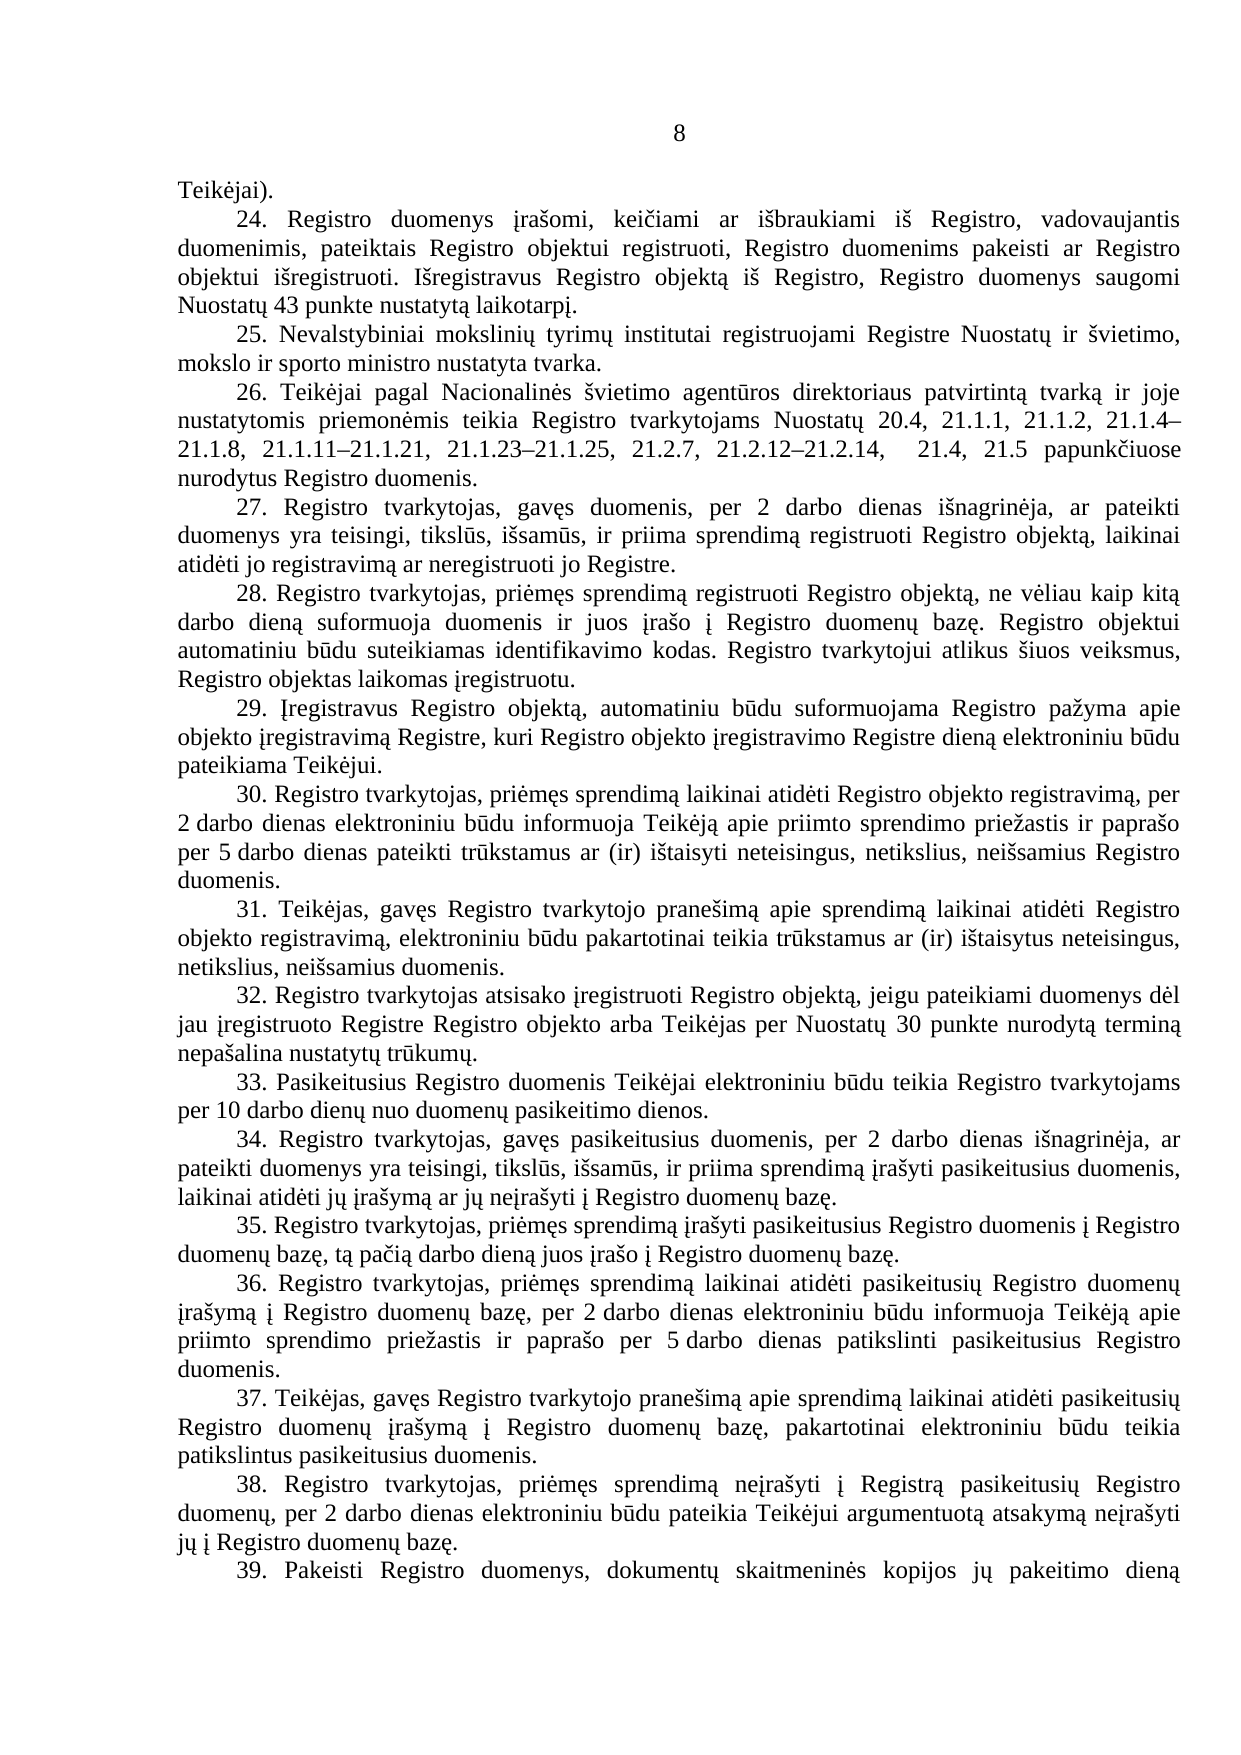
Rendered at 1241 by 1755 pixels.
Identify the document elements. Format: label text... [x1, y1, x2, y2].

text 29. Įregistravus Registro objektą, automatiniu būdu suformuojama Registro pažyma apie objekto įregistravimą Registre, kuri Registro objekto įregistravimo Registre dieną elektroniniu būdu pateikiama Teikėjui. [177, 693, 1181, 779]
text 25. nevalstybiniai mokslinių tyrimų institutai registruojami Registre Nuostatų ir švietimo, mokslo ir sporto ministro nustatyta tvarka. [177, 319, 1181, 377]
text 26. Teikėjai pagal Nacionalinės švietimo agentūros direktoriaus patvirtintą tvarką ir joje nustatytomis priemonėmis teikia Registro tvarkytojams Nuostatų 20.4, 21.1.1, 21.1.2, 21.1.4–21.1.8, 21.1.11–21.1.21, 21.1.23–21.1.25, 21.2.7, 21.2.12–21.2.14, 21.4, 21.5 papunkčiuose nurodytus Registro duomenis. [177, 377, 1181, 492]
text 32. Registro tvarkytojas atsisako įregistruoti Registro objektą, jeigu pateikiami duomenys dėl jau įregistruoto Registre Registro objekto arba Teikėjas per Nuostatų 30 punkte nurodytą terminą nepašalina nustatytų trūkumų. [177, 981, 1181, 1067]
text 28. Registro tvarkytojas, priėmęs sprendimą registruoti Registro objektą, ne vėliau kaip kitą darbo dieną suformuoja duomenis ir juos įrašo į Registro duomenų bazę. Registro objektui automatiniu būdu suteikiamas identifikavimo kodas. Registro tvarkytojui atlikus šiuos veiksmus, Registro objektas laikomas įregistruotu. [177, 578, 1181, 693]
text 24. Registro duomenys įrašomi, keičiami ar išbraukiami iš Registro, vadovaujantis duomenimis, pateiktais Registro objektui registruoti, Registro duomenims pakeisti ar Registro objektui išregistruoti. Išregistravus Registro objektą iš Registro, Registro duomenys saugomi Nuostatų 43 punkte nustatytą laikotarpį. [177, 204, 1181, 319]
text 33. Pasikeitusius Registro duomenis Teikėjai elektroniniu būdu teikia Registro tvarkytojams per 10 darbo dienų nuo duomenų pasikeitimo dienos. [177, 1067, 1181, 1124]
text 39. Pakeisti Registro duomenys, dokumentų skaitmeninės kopijos jų pakeitimo dieną [177, 1556, 1181, 1584]
text 30. Registro tvarkytojas, priėmęs sprendimą laikinai atidėti Registro objekto registravimą, per 2 darbo dienas elektroniniu būdu informuoja Teikėją apie priimto sprendimo priežastis ir paprašo per 5 darbo dienas pateikti trūkstamus ar (ir) ištaisyti neteisingus, netikslius, neišsamius Registro duomenis. [177, 779, 1181, 894]
text 37. Teikėjas, gavęs Registro tvarkytojo pranešimą apie sprendimą laikinai atidėti pasikeitusių Registro duomenų įrašymą į Registro duomenų bazę, pakartotinai elektroniniu būdu teikia patikslintus pasikeitusius duomenis. [177, 1383, 1181, 1469]
text 36. Registro tvarkytojas, priėmęs sprendimą laikinai atidėti pasikeitusių Registro duomenų įrašymą į Registro duomenų bazę, per 2 darbo dienas elektroniniu būdu informuoja Teikėją apie priimto sprendimo priežastis ir paprašo per 5 darbo dienas patikslinti pasikeitusius Registro duomenis. [177, 1268, 1181, 1383]
text 38. Registro tvarkytojas, priėmęs sprendimą neįrašyti į Registrą pasikeitusių Registro duomenų, per 2 darbo dienas elektroniniu būdu pateikia Teikėjui argumentuotą atsakymą neįrašyti jų į Registro duomenų bazę. [177, 1469, 1181, 1556]
text 35. Registro tvarkytojas, priėmęs sprendimą įrašyti pasikeitusius Registro duomenis į Registro duomenų bazę, tą pačią darbo dieną juos įrašo į Registro duomenų bazę. [177, 1211, 1181, 1268]
text 27. Registro tvarkytojas, gavęs duomenis, per 2 darbo dienas išnagrinėja, ar pateikti duomenys yra teisingi, tikslūs, išsamūs, ir priima sprendimą registruoti Registro objektą, laikinai atidėti jo registravimą ar neregistruoti jo Registre. [177, 492, 1181, 578]
text 31. Teikėjas, gavęs Registro tvarkytojo pranešimą apie sprendimą laikinai atidėti Registro objekto registravimą, elektroniniu būdu pakartotinai teikia trūkstamus ar (ir) ištaisytus neteisingus, netikslius, neišsamius duomenis. [177, 894, 1181, 981]
text 34. Registro tvarkytojas, gavęs pasikeitusius duomenis, per 2 darbo dienas išnagrinėja, ar pateikti duomenys yra teisingi, tikslūs, išsamūs, ir priima sprendimą įrašyti pasikeitusius duomenis, laikinai atidėti jų įrašymą ar jų neįrašyti į Registro duomenų bazę. [177, 1124, 1181, 1211]
text Teikėjai). [177, 176, 1181, 204]
